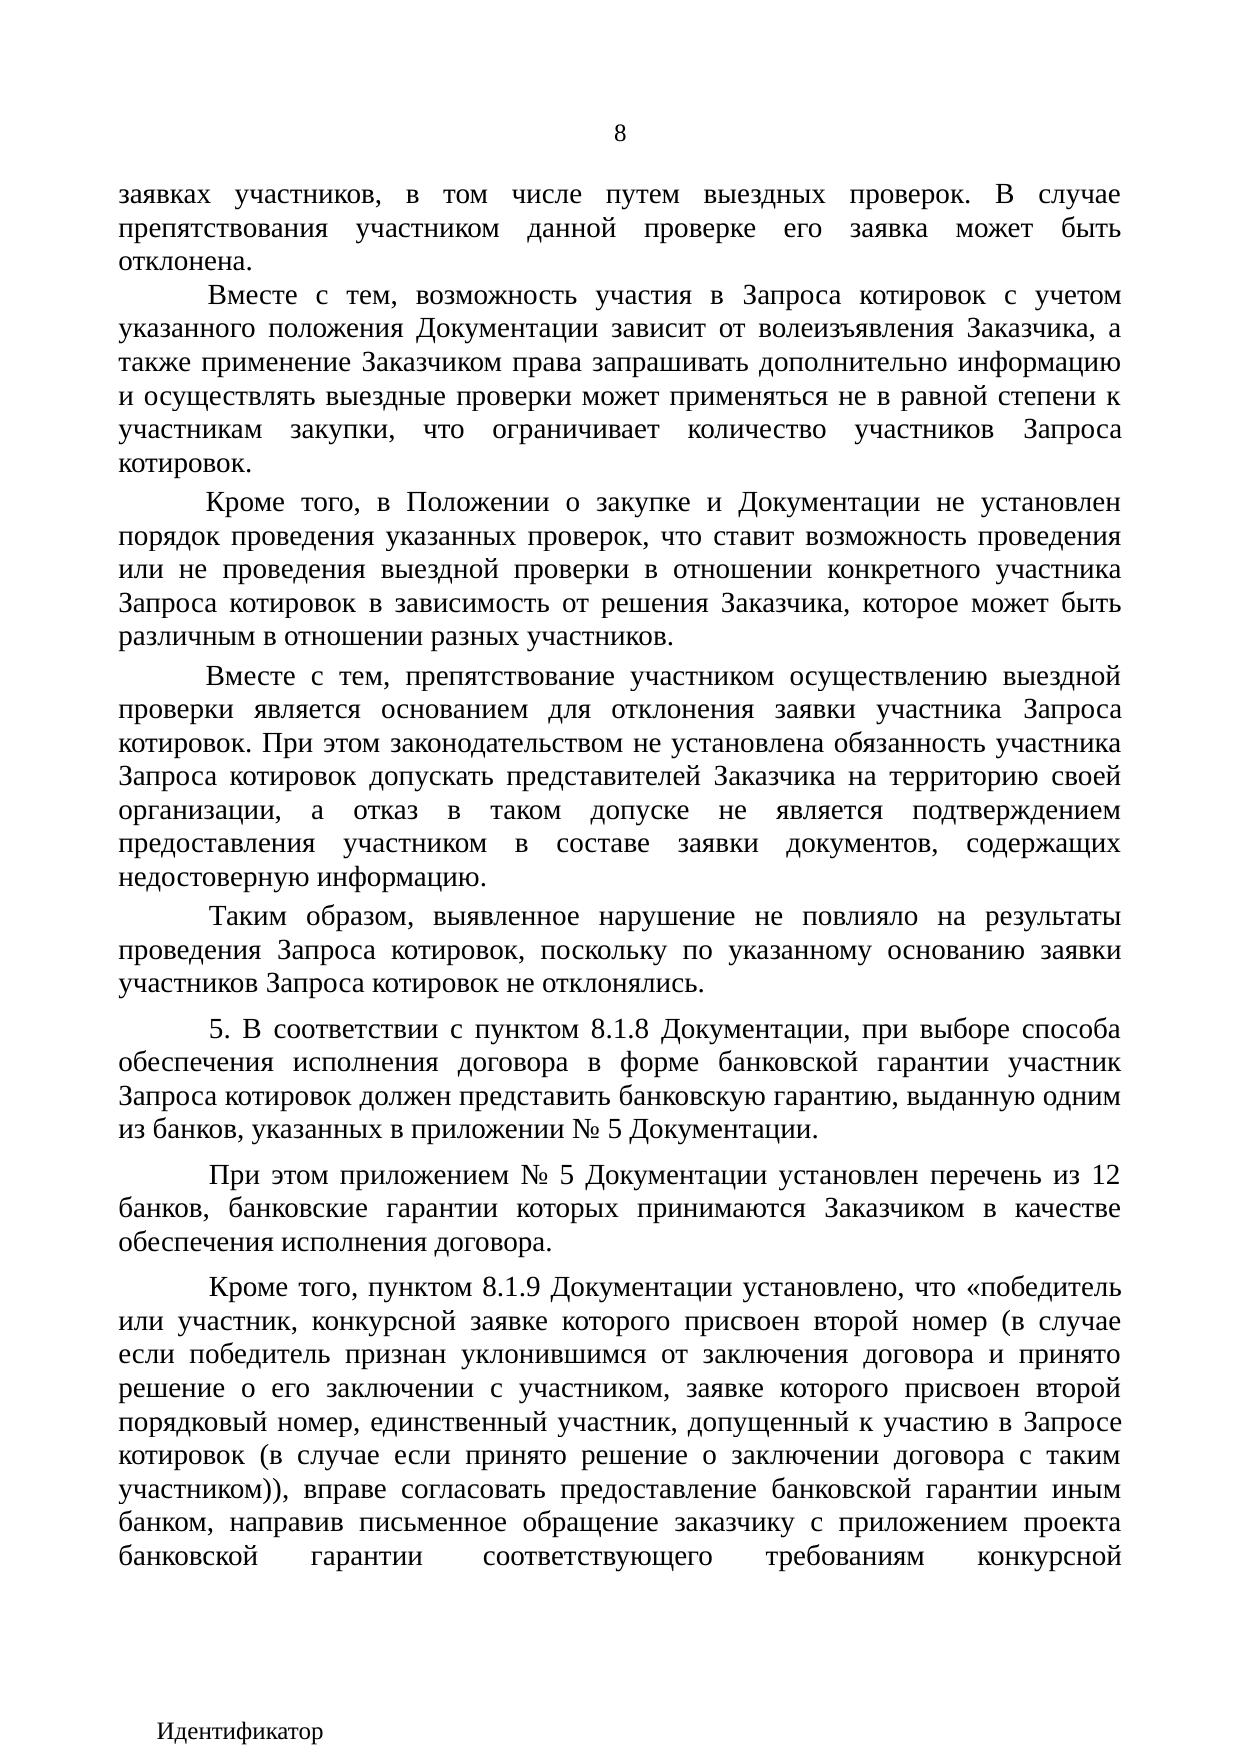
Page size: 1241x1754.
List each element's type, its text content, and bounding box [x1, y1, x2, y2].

text 5. В соответствии с пунктом 8.1.8 Документации, при выборе способа обеспечения исполнения договора в форме банковской гарантии участник Запроса котировок должен представить банковскую гарантию, выданную одним из банков, указанных в приложении № 5 Документации. [118, 1011, 1122, 1145]
text Вместе с тем, возможность участия в Запроса котировок с учетом указанного положения Документации зависит от волеизъявления Заказчика, а также применение Заказчиком права запрашивать дополнительно информацию и осуществлять выездные проверки может применяться не в равной степени к участникам закупки, что ограничивает количество участников Запроса котировок. [118, 277, 1122, 478]
text Кроме того, пунктом 8.1.9 Документации установлено, что «победитель или участник, конкурсной заявке которого присвоен второй номер (в случае если победитель признан уклонившимся от заключения договора и принято решение о его заключении с участником, заявке которого присвоен второй порядковый номер, единственный участник, допущенный к участию в Запросе котировок (в случае если принято решение о заключении договора с таким участником)), вправе согласовать предоставление банковской гарантии иным банком, направив письменное обращение заказчику с приложением проекта банковской гарантии соответствующего требованиям конкурсной [118, 1269, 1122, 1571]
text Вместе с тем, препятствование участником осуществлению выездной проверки является основанием для отклонения заявки участника Запроса котировок. При этом законодательством не установлена обязанность участника Запроса котировок допускать представителей Заказчика на территорию своей организации, а отказ в таком допуске не является подтверждением предоставления участником в составе заявки документов, содержащих недостоверную информацию. [118, 658, 1122, 893]
text При этом приложением № 5 Документации установлен перечень из 12 банков, банковские гарантии которых принимаются Заказчиком в качестве обеспечения исполнения договора. [118, 1157, 1122, 1258]
text заявках участников, в том числе путем выездных проверок. В случае препятствования участником данной проверке его заявка может быть отклонена. [118, 176, 1122, 277]
text Таким образом, выявленное нарушение не повлияло на результаты проведения Запроса котировок, поскольку по указанному основанию заявки участников Запроса котировок не отклонялись. [118, 898, 1122, 999]
text Кроме того, в Положении о закупке и Документации не установлен порядок проведения указанных проверок, что ставит возможность проведения или не проведения выездной проверки в отношении конкретного участника Запроса котировок в зависимость от решения Заказчика, которое может быть различным в отношении разных участников. [118, 484, 1122, 652]
